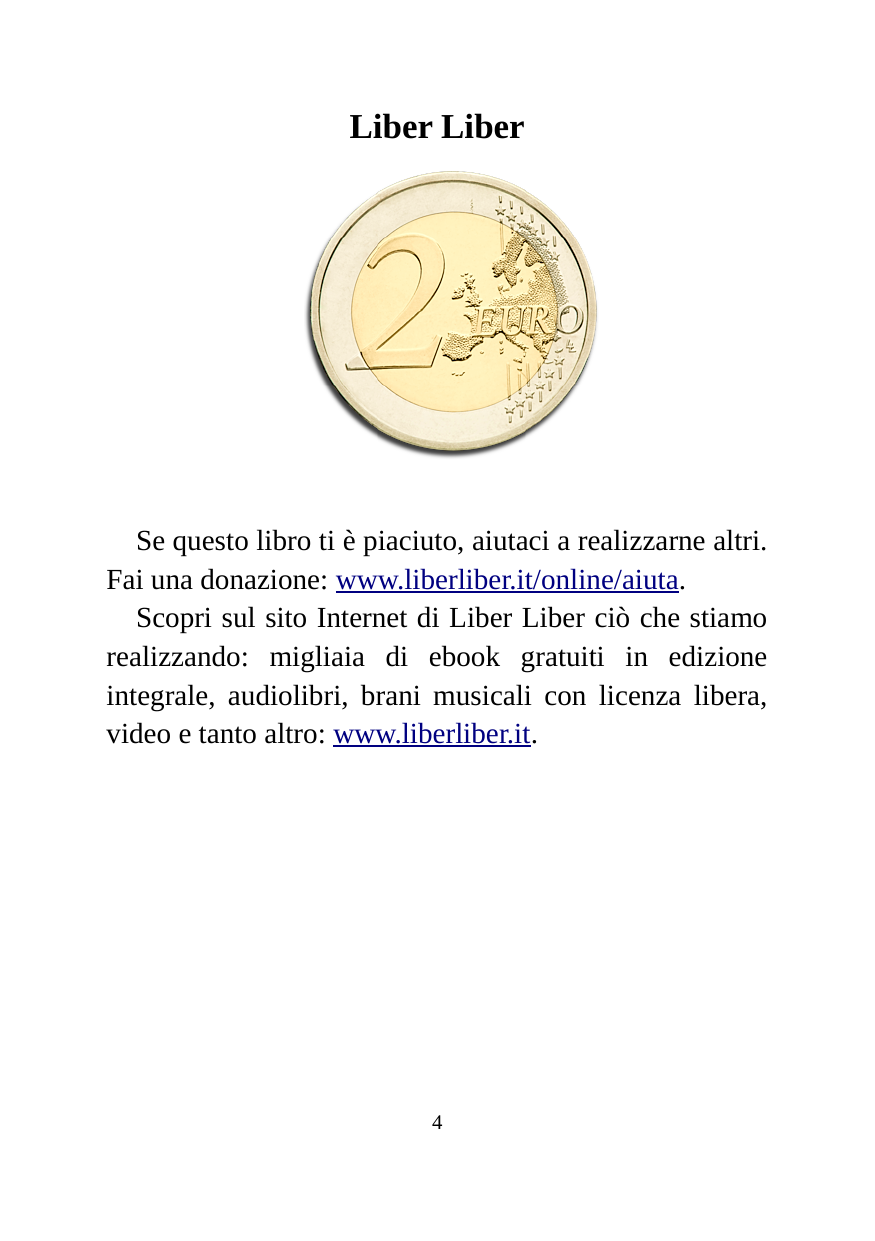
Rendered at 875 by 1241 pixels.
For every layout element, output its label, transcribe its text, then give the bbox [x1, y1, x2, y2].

subtitle Liber Liber [106, 106, 768, 146]
text Scopri sul sito Internet di Liber Liber ciò che stiamo realizzando: migliaia di ebook gratuiti in edizione integrale, audiolibri, brani musicali con licenza libera, video e tanto altro: www.liberliber.it. [106, 601, 768, 750]
picture [304, 164, 600, 460]
text Se questo libro ti è piaciuto, aiutaci a realizzarne altri. Fai una donazione: www.liberliber.it/online/aiuta. [106, 523, 768, 596]
